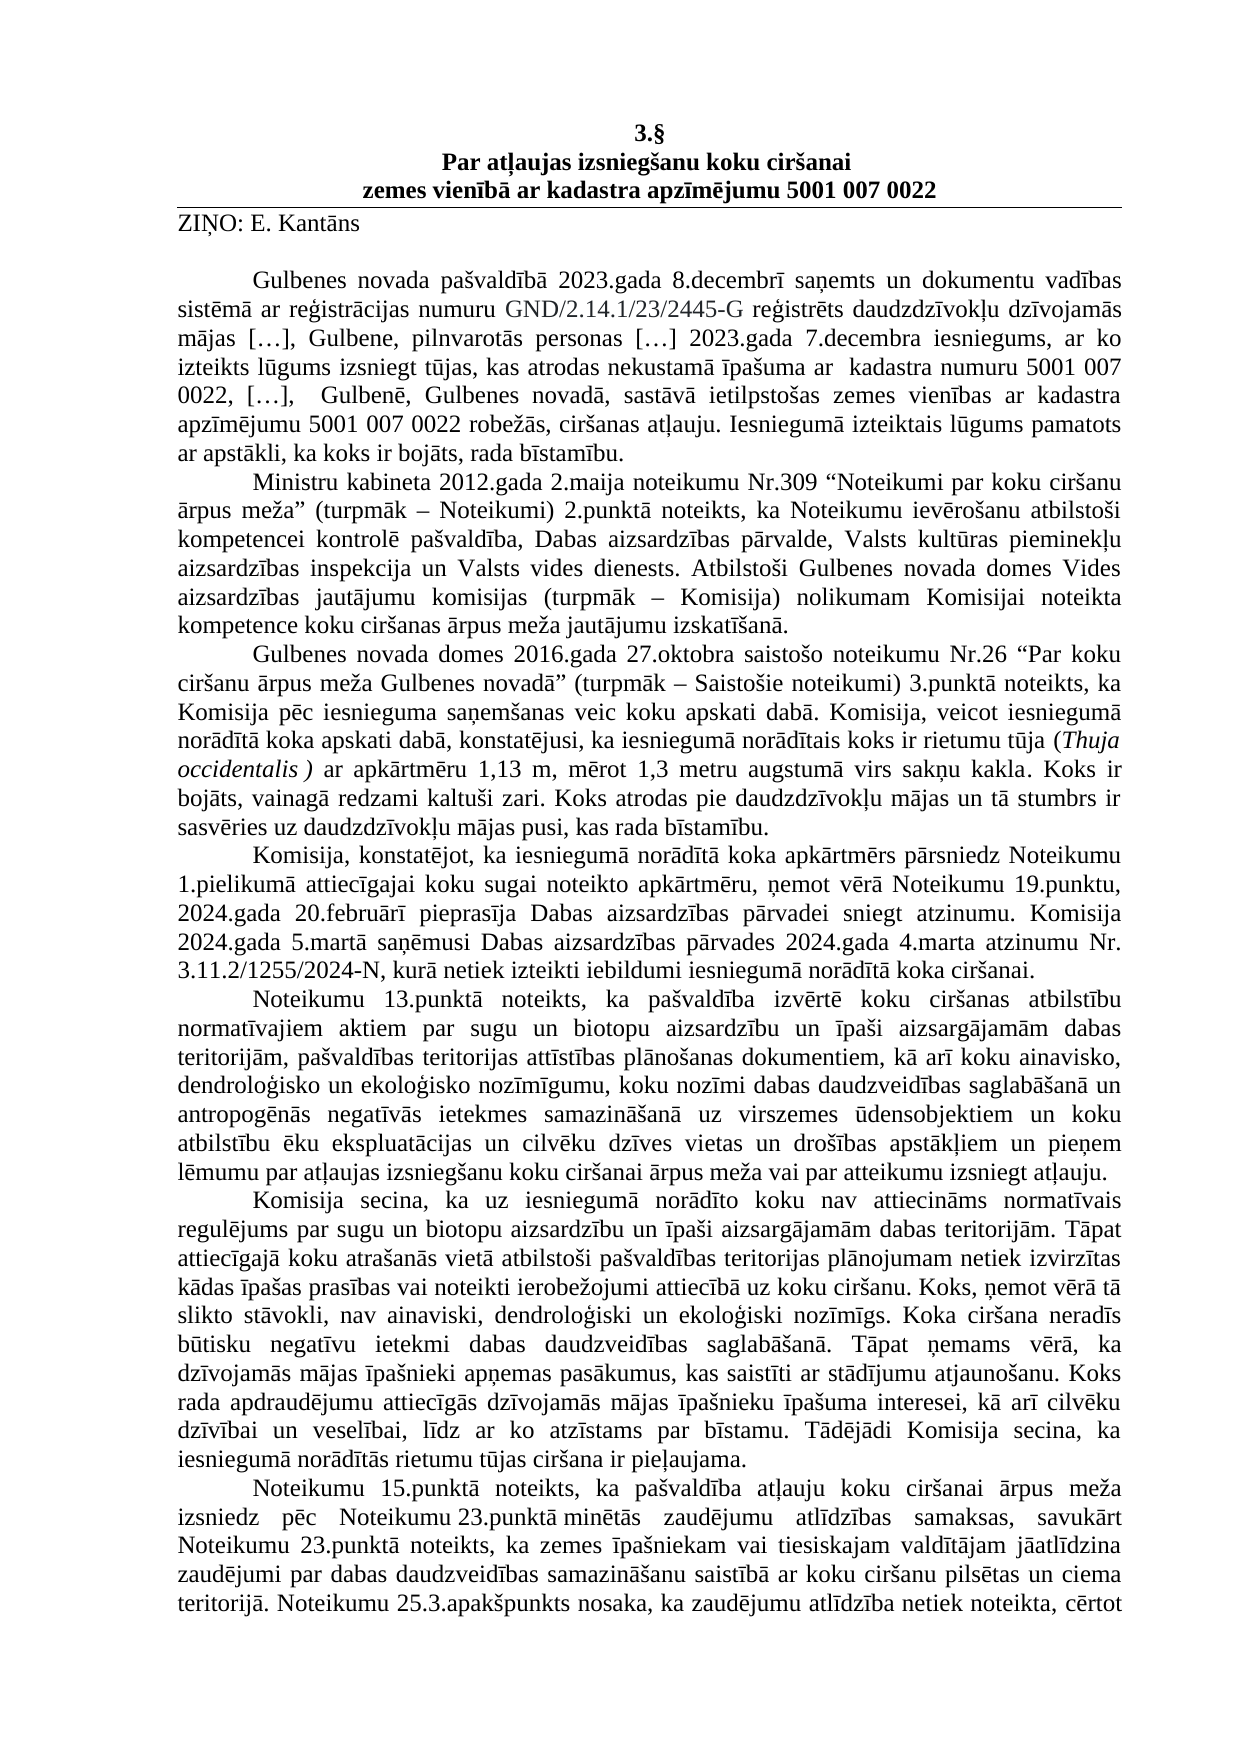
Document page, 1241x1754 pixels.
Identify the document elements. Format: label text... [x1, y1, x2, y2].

text Gulbenes novada pašvaldībā 2023.gada 8.decembrī saņemts un dokumentu vadības sistēmā ar reģistrācijas numuru GND/2.14.1/23/2445-G reģistrēts daudzdzīvokļu dzīvojamās mājas […], Gulbene, pilnvarotās personas […] 2023.gada 7.decembra iesniegums, ar ko izteikts lūgums izsniegt tūjas, kas atrodas nekustamā īpašuma ar kadastra numuru 5001 007 0022, […], Gulbenē, Gulbenes novadā, sastāvā ietilpstošas zemes vienības ar kadastra apzīmējumu 5001 007 0022 robežās, ciršanas atļauju. Iesniegumā izteiktais lūgums pamatots ar apstākli, ka koks ir bojāts, rada bīstamību. [177, 266, 1122, 467]
text Gulbenes novada domes 2016.gada 27.oktobra saistošo noteikumu Nr.26 “Par koku ciršanu ārpus meža Gulbenes novadā” (turpmāk – Saistošie noteikumi) 3.punktā noteikts, ka Komisija pēc iesnieguma saņemšanas veic koku apskati dabā. Komisija, veicot iesniegumā norādītā koka apskati dabā, konstatējusi, ka iesniegumā norādītais koks ir rietumu tūja (Thuja occidentalis ) ar apkārtmēru 1,13 m, mērot 1,3 metru augstumā virs sakņu kakla. Koks ir bojāts, vainagā redzami kaltuši zari. Koks atrodas pie daudzdzīvokļu mājas un tā stumbrs ir sasvēries uz daudzdzīvokļu mājas pusi, kas rada bīstamību. [177, 639, 1122, 841]
text Ministru kabineta 2012.gada 2.maija noteikumu Nr.309 “Noteikumi par koku ciršanu ārpus meža” (turpmāk – Noteikumi) 2.punktā noteikts, ka Noteikumu ievērošanu atbilstoši kompetencei kontrolē pašvaldība, Dabas aizsardzības pārvalde, Valsts kultūras pieminekļu aizsardzības inspekcija un Valsts vides dienests. Atbilstoši Gulbenes novada domes Vides aizsardzības jautājumu komisijas (turpmāk – Komisija) nolikumam Komisijai noteikta kompetence koku ciršanas ārpus meža jautājumu izskatīšanā. [177, 467, 1122, 639]
text Komisija secina, ka uz iesniegumā norādīto koku nav attiecināms normatīvais regulējums par sugu un biotopu aizsardzību un īpaši aizsargājamām dabas teritorijām. Tāpat attiecīgajā koku atrašanās vietā atbilstoši pašvaldības teritorijas plānojumam netiek izvirzītas kādas īpašas prasības vai noteikti ierobežojumi attiecībā uz koku ciršanu. Koks, ņemot vērā tā slikto stāvokli, nav ainaviski, dendroloģiski un ekoloģiski nozīmīgs. Koka ciršana neradīs būtisku negatīvu ietekmi dabas daudzveidības saglabāšanā. Tāpat ņemams vērā, ka dzīvojamās mājas īpašnieki apņemas pasākumus, kas saistīti ar stādījumu atjaunošanu. Koks rada apdraudējumu attiecīgās dzīvojamās mājas īpašnieku īpašuma interesei, kā arī cilvēku dzīvībai un veselībai, līdz ar ko atzīstams par bīstamu. Tādējādi Komisija secina, ka iesniegumā norādītās rietumu tūjas ciršana ir pieļaujama. [177, 1186, 1122, 1473]
text Komisija, konstatējot, ka iesniegumā norādītā koka apkārtmērs pārsniedz Noteikumu 1.pielikumā attiecīgajai koku sugai noteikto apkārtmēru, ņemot vērā Noteikumu 19.punktu, 2024.gada 20.februārī pieprasīja Dabas aizsardzības pārvadei sniegt atzinumu. Komisija 2024.gada 5.martā saņēmusi Dabas aizsardzības pārvades 2024.gada 4.marta atzinumu Nr. 3.11.2/1255/2024-N, kurā netiek izteikti iebildumi iesniegumā norādītā koka ciršanai. [177, 841, 1122, 984]
text 3.§ [177, 118, 1122, 147]
text zemes vienībā ar kadastra apzīmējumu 5001 007 0022 [177, 176, 1122, 207]
text Par atļaujas izsniegšanu koku ciršanai [177, 147, 1122, 176]
text ZIŅO: E. Kantāns [177, 208, 1122, 237]
text Noteikumu 13.punktā noteikts, ka pašvaldība izvērtē koku ciršanas atbilstību normatīvajiem aktiem par sugu un biotopu aizsardzību un īpaši aizsargājamām dabas teritorijām, pašvaldības teritorijas attīstības plānošanas dokumentiem, kā arī koku ainavisko, dendroloģisko un ekoloģisko nozīmīgumu, koku nozīmi dabas daudzveidības saglabāšanā un antropogēnās negatīvās ietekmes samazināšanā uz virszemes ūdensobjektiem un koku atbilstību ēku ekspluatācijas un cilvēku dzīves vietas un drošības apstākļiem un pieņem lēmumu par atļaujas izsniegšanu koku ciršanai ārpus meža vai par atteikumu izsniegt atļauju. [177, 984, 1122, 1186]
text Noteikumu 15.punktā noteikts, ka pašvaldība atļauju koku ciršanai ārpus meža izsniedz pēc Noteikumu 23.punktā minētās zaudējumu atlīdzības samaksas, savukārt Noteikumu 23.punktā noteikts, ka zemes īpašniekam vai tiesiskajam valdītājam jāatlīdzina zaudējumi par dabas daudzveidības samazināšanu saistībā ar koku ciršanu pilsētas un ciema teritorijā. Noteikumu 25.3.apakšpunkts nosaka, ka zaudējumu atlīdzība netiek noteikta, cērtot [177, 1473, 1122, 1617]
